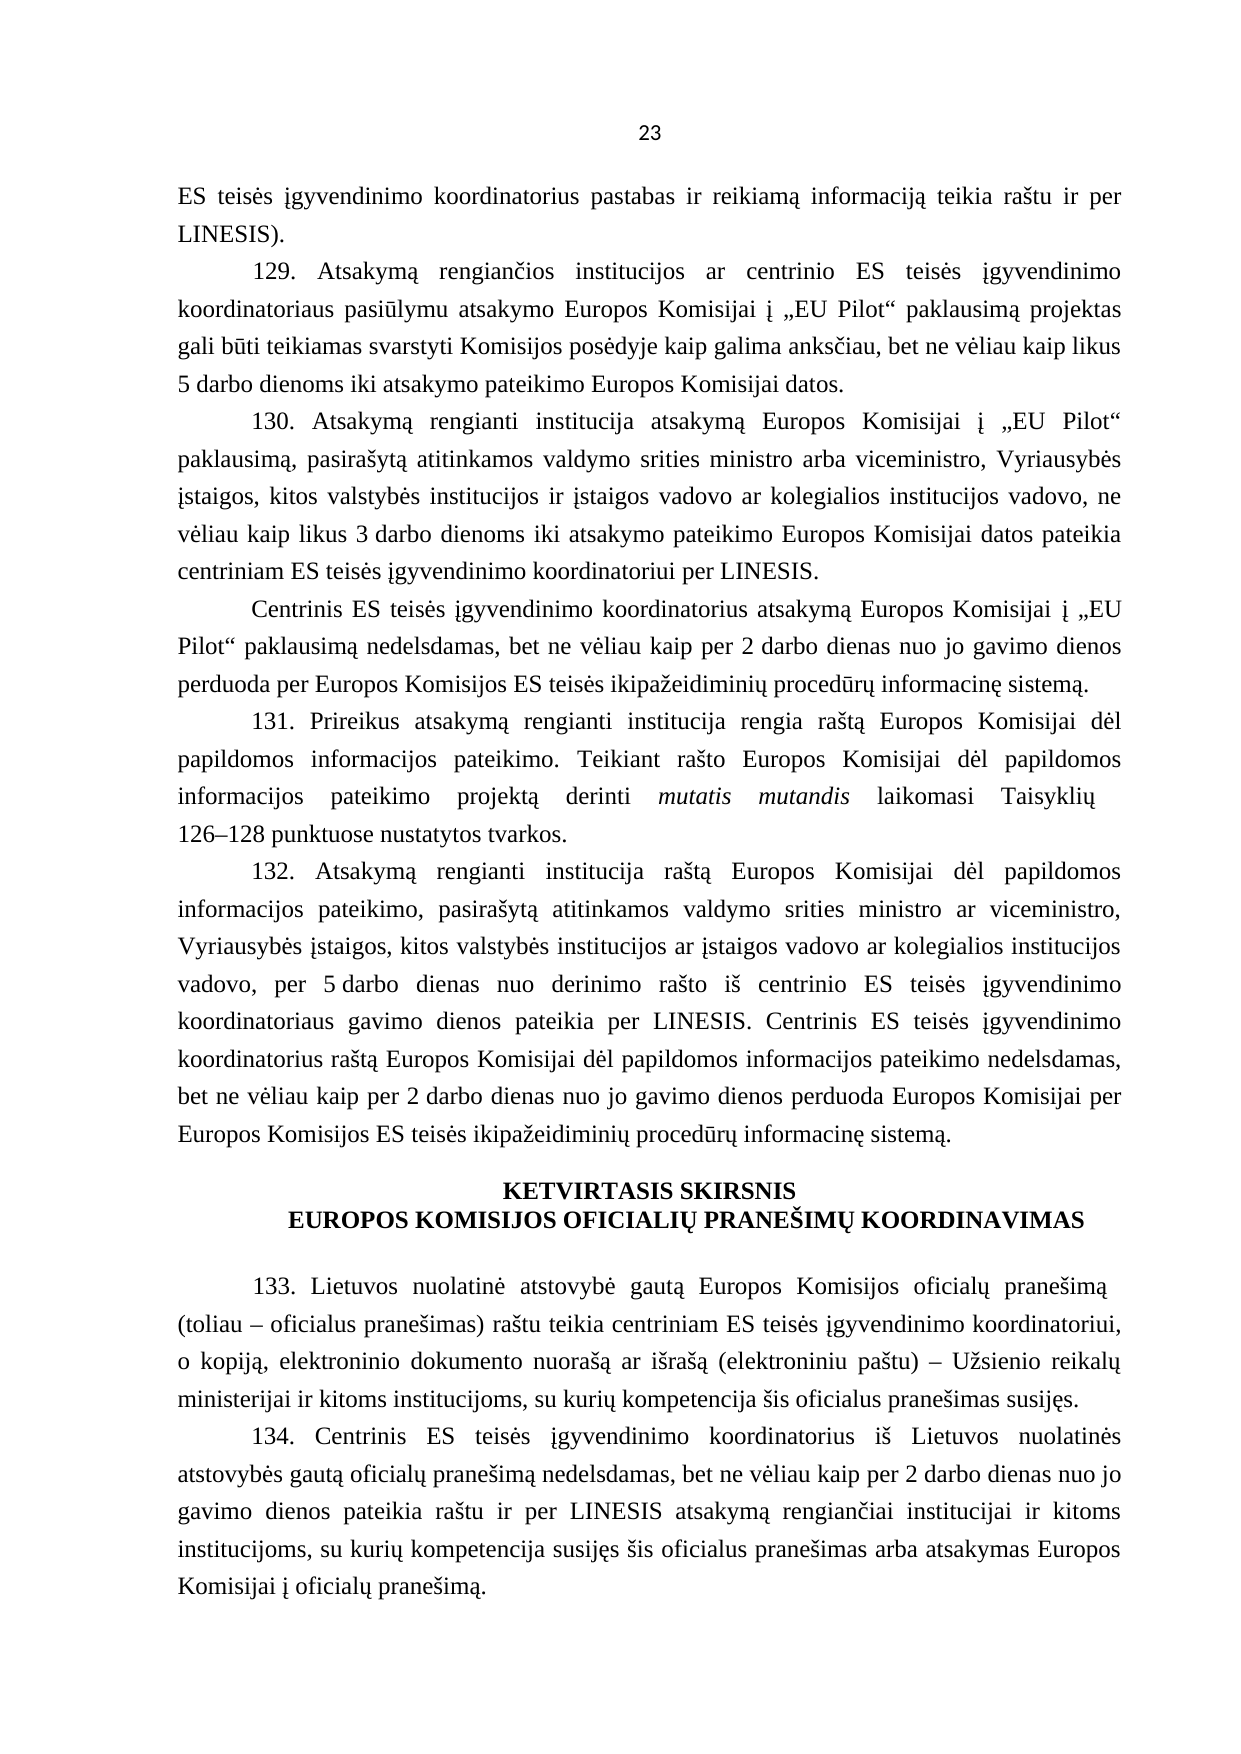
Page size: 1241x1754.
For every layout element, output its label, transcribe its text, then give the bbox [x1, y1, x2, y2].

text 134. Centrinis ES teisės įgyvendinimo koordinatorius iš Lietuvos nuolatinės atstovybės gautą oficialų pranešimą nedelsdamas, bet ne vėliau kaip per 2 darbo dienas nuo jo gavimo dienos pateikia raštu ir per LINESIS atsakymą rengiančiai institucijai ir kitoms institucijoms, su kurių kompetencija susijęs šis oficialus pranešimas arba atsakymas Europos Komisijai į oficialų pranešimą. [177, 1412, 1122, 1600]
text EUROPOS KOMISIJOS oficialIŲ pranešimŲ KOORDINAVIMAS [177, 1205, 1122, 1234]
text 131. Prireikus atsakymą rengianti institucija rengia raštą Europos Komisijai dėl papildomos informacijos pateikimo. Teikiant rašto Europos Komisijai dėl papildomos informacijos pateikimo projektą derinti mutatis mutandis laikomasi Taisyklių 126–128 punktuose nustatytos tvarkos. [177, 697, 1122, 847]
text Centrinis ES teisės įgyvendinimo koordinatorius atsakymą Europos Komisijai į „EU Pilot“ paklausimą nedelsdamas, bet ne vėliau kaip per 2 darbo dienas nuo jo gavimo dienos perduoda per Europos Komisijos ES teisės ikipažeidiminių procedūrų informacinę sistemą. [177, 585, 1122, 697]
text 129. Atsakymą rengiančios institucijos ar centrinio ES teisės įgyvendinimo koordinatoriaus pasiūlymu atsakymo Europos Komisijai į „EU Pilot“ paklausimą projektas gali būti teikiamas svarstyti Komisijos posėdyje kaip galima anksčiau, bet ne vėliau kaip likus 5 darbo dienoms iki atsakymo pateikimo Europos Komisijai datos. [177, 247, 1122, 397]
text ES teisės įgyvendinimo koordinatorius pastabas ir reikiamą informaciją teikia raštu ir per LINESIS). [177, 172, 1122, 247]
text 132. Atsakymą rengianti institucija raštą Europos Komisijai dėl papildomos informacijos pateikimo, pasirašytą atitinkamos valdymo srities ministro ar viceministro, Vyriausybės įstaigos, kitos valstybės institucijos ar įstaigos vadovo ar kolegialios institucijos vadovo, per 5 darbo dienas nuo derinimo rašto iš centrinio ES teisės įgyvendinimo koordinatoriaus gavimo dienos pateikia per LINESIS. Centrinis ES teisės įgyvendinimo koordinatorius raštą Europos Komisijai dėl papildomos informacijos pateikimo nedelsdamas, bet ne vėliau kaip per 2 darbo dienas nuo jo gavimo dienos perduoda Europos Komisijai per Europos Komisijos ES teisės ikipažeidiminių procedūrų informacinę sistemą. [177, 847, 1122, 1147]
text 130. Atsakymą rengianti institucija atsakymą Europos Komisijai į „EU Pilot“ paklausimą, pasirašytą atitinkamos valdymo srities ministro arba viceministro, Vyriausybės įstaigos, kitos valstybės institucijos ir įstaigos vadovo ar kolegialios institucijos vadovo, ne vėliau kaip likus 3 darbo dienoms iki atsakymo pateikimo Europos Komisijai datos pateikia centriniam ES teisės įgyvendinimo koordinatoriui per LINESIS. [177, 397, 1122, 585]
text ketvirtasis SKIRSNIS [177, 1176, 1122, 1205]
text 133. Lietuvos nuolatinė atstovybė gautą Europos Komisijos oficialų pranešimą (toliau – oficialus pranešimas) raštu teikia centriniam ES teisės įgyvendinimo koordinatoriui, o kopiją, elektroninio dokumento nuorašą ar išrašą (elektroniniu paštu) – Užsienio reikalų ministerijai ir kitoms institucijoms, su kurių kompetencija šis oficialus pranešimas susijęs. [177, 1262, 1122, 1412]
